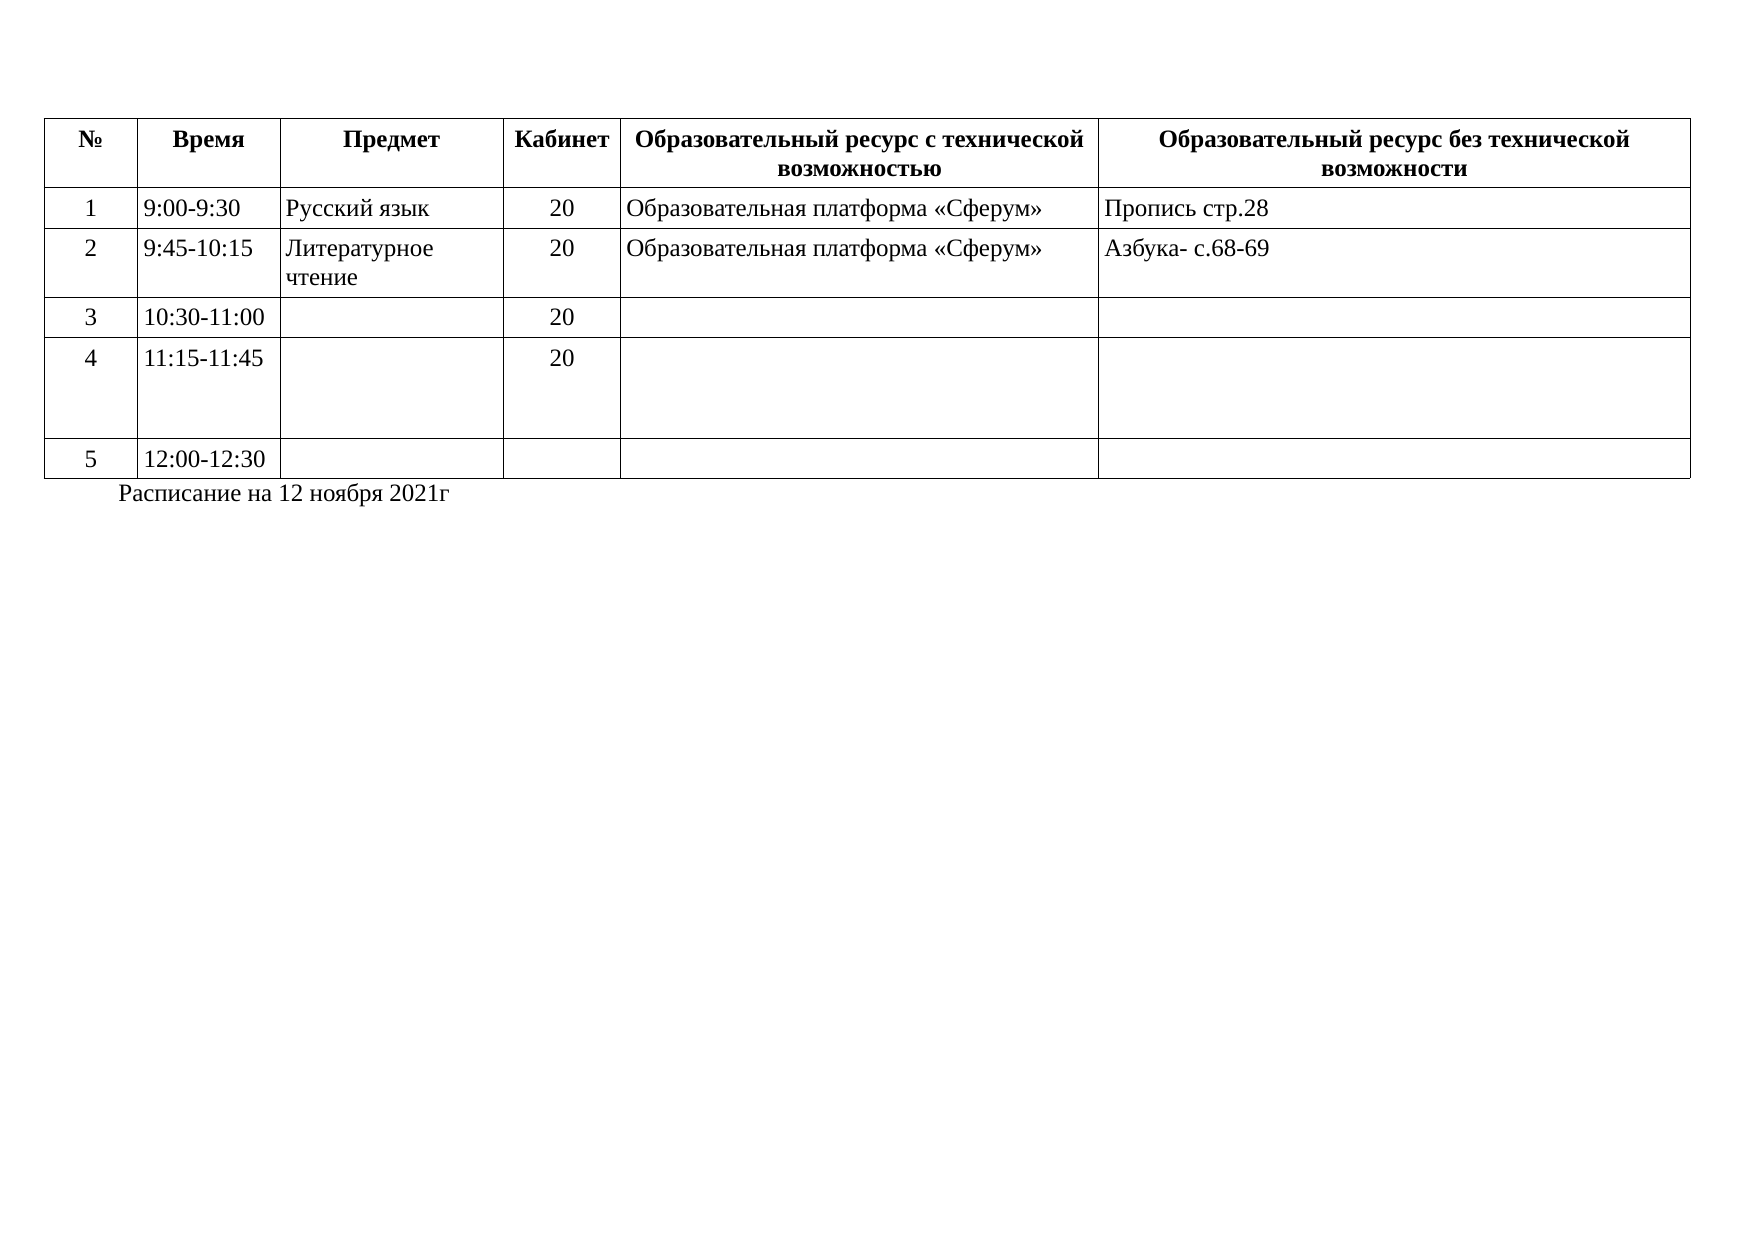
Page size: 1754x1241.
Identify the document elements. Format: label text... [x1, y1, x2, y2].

table_cell 9:45-10:15 [138, 229, 280, 297]
table_cell 9:00-9:30 [138, 188, 280, 227]
text Расписание на 12 ноября 2021г [118, 479, 1636, 507]
table_cell 10:30-11:00 [138, 298, 280, 337]
table_cell [281, 298, 503, 337]
table_header Время [138, 119, 280, 187]
table_cell Русский язык [281, 188, 503, 227]
table_cell [621, 338, 1098, 438]
table_cell [621, 439, 1098, 478]
table_cell Пропись стр.28 [1099, 188, 1690, 227]
table_cell 20 [504, 188, 620, 227]
table_cell Образовательная платформа «Сферум» [621, 188, 1098, 227]
table_cell 2 [45, 229, 137, 297]
table_cell [1099, 338, 1690, 438]
table_header Предмет [281, 119, 503, 187]
table_header Образовательный ресурс с технической возможностью [621, 119, 1098, 187]
table_cell 20 [504, 229, 620, 297]
table_cell [1099, 439, 1690, 478]
table_cell 20 [504, 298, 620, 337]
table_cell [504, 439, 620, 478]
table_header Образовательный ресурс без технической возможности [1099, 119, 1690, 187]
table_cell 12:00-12:30 [138, 439, 280, 478]
table_cell 20 [504, 338, 620, 438]
table_cell Образовательная платформа «Сферум» [621, 229, 1098, 297]
table_cell 5 [45, 439, 137, 478]
table_cell [281, 439, 503, 478]
table_cell [281, 338, 503, 438]
table_cell Азбука- с.68-69 [1099, 229, 1690, 297]
table_cell Литературное чтение [281, 229, 503, 297]
table_cell 1 [45, 188, 137, 227]
table_cell [1099, 298, 1690, 337]
table_header № [45, 119, 137, 187]
table_cell 3 [45, 298, 137, 337]
table_cell 11:15-11:45 [138, 338, 280, 438]
table_cell [621, 298, 1098, 337]
table_cell 4 [45, 338, 137, 438]
table_header Кабинет [504, 119, 620, 187]
